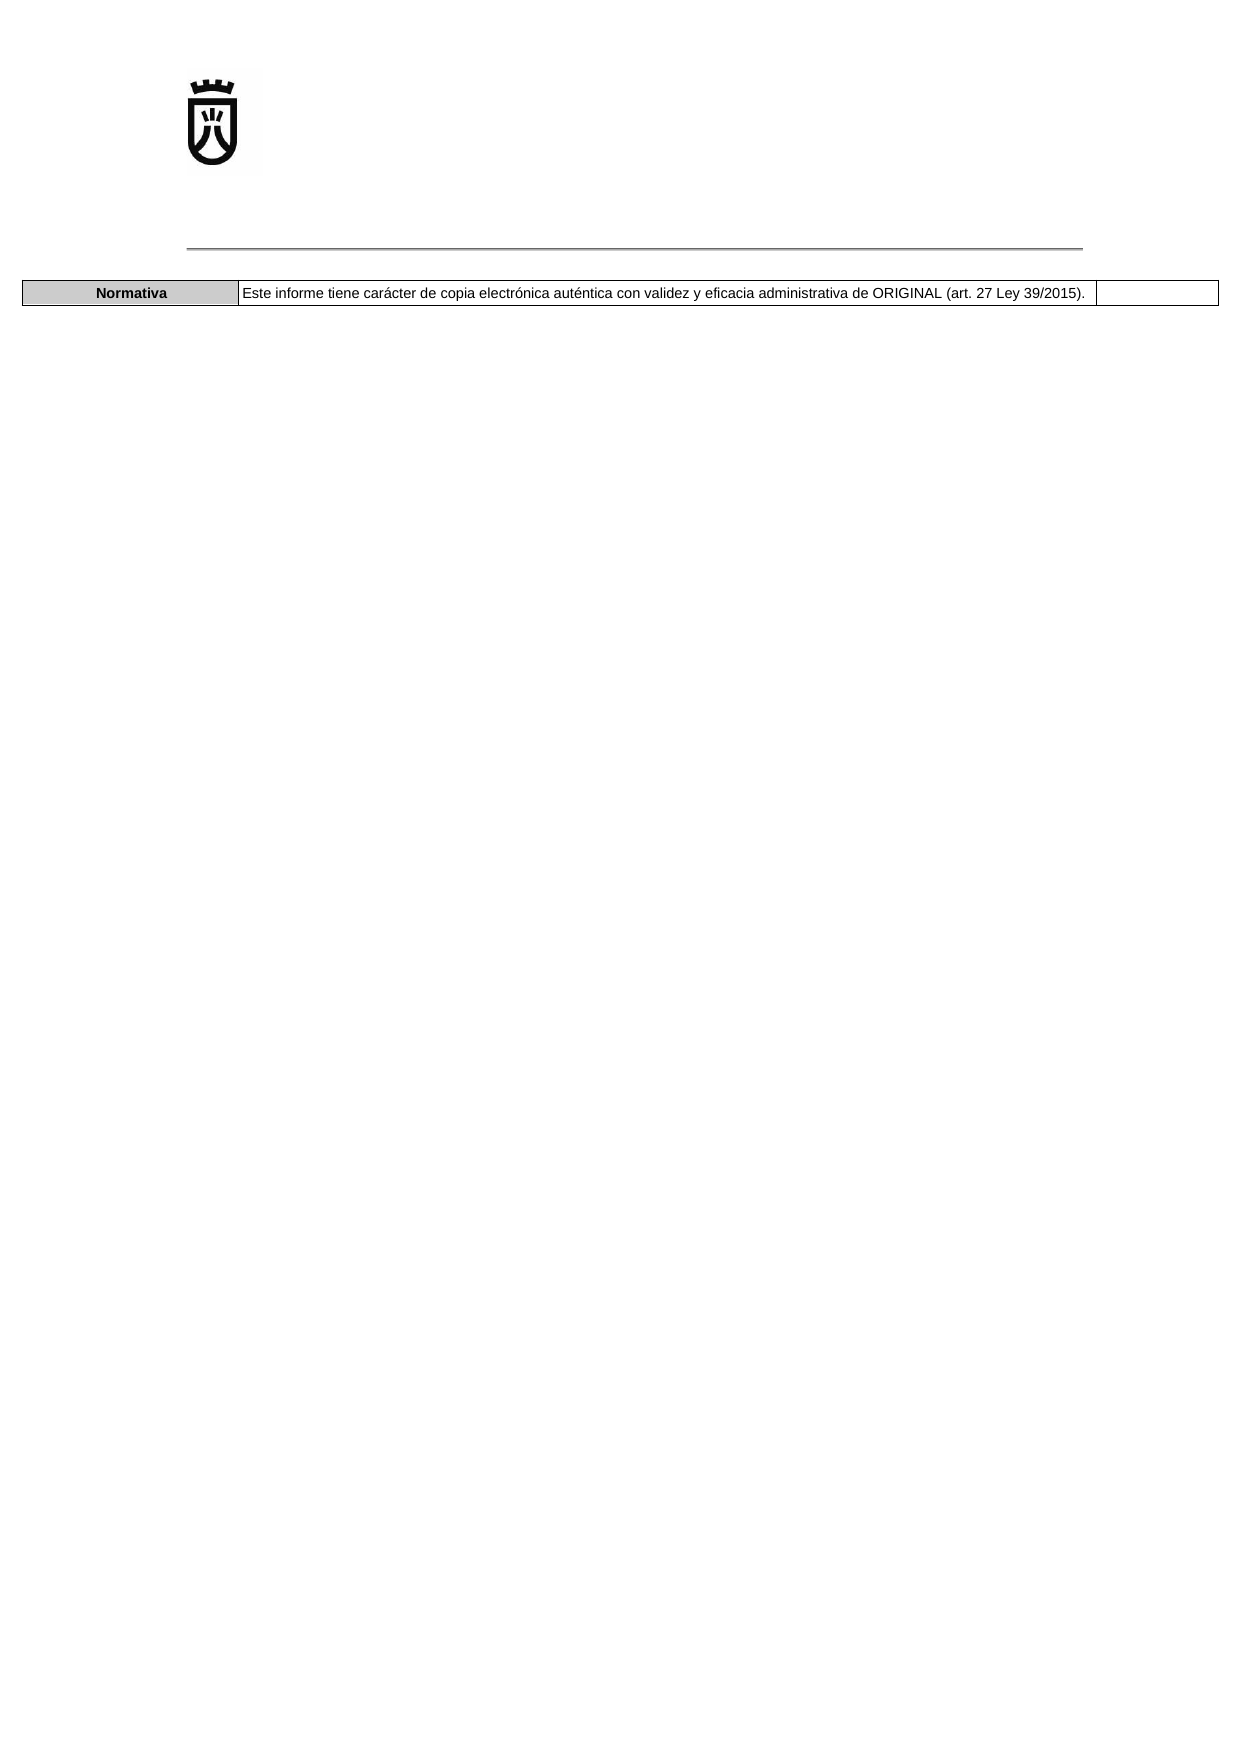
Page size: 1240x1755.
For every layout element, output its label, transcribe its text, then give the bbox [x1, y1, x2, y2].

table_cell Normativa [23, 281, 238, 304]
table_cell Este informe tiene carácter de copia electrónica auténtica con validez y eficacia administrativa de ORIGINAL (art. 27 Ley 39/2015). [239, 281, 1096, 304]
table_header [1097, 281, 1218, 304]
